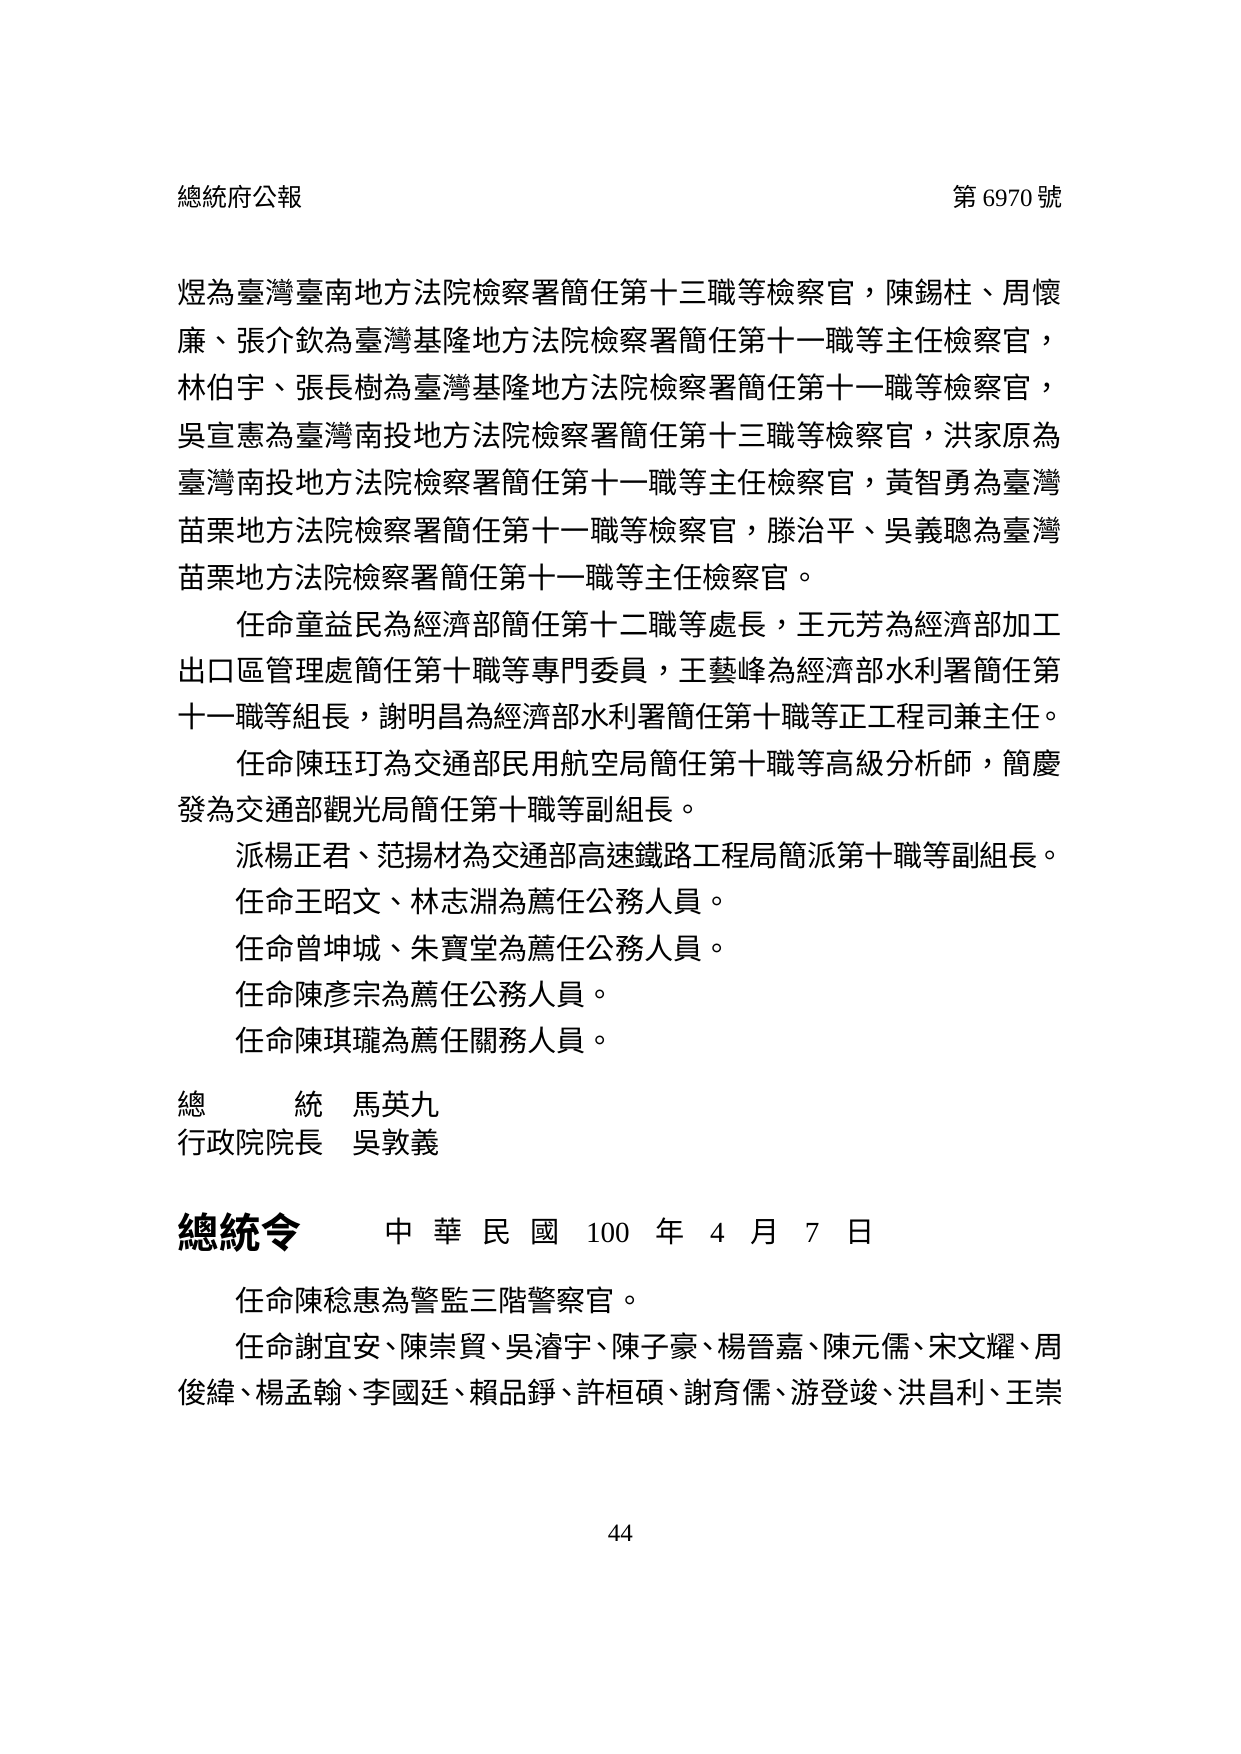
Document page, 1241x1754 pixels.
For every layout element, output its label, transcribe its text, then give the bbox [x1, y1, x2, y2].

table_header 中華民國100年4月7日 [381, 1186, 877, 1274]
text 任命陳珏玎為交通部民用航空局簡任第十職等高級分析師，簡慶發為交通部觀光局簡任第十職等副組長。 [177, 737, 1063, 829]
text 任命陳琪瓏為薦任關務人員。 [177, 1014, 1063, 1061]
text 總 統 馬英九 [177, 1086, 1063, 1123]
text 任命陳彥宗為薦任公務人員。 [177, 968, 1063, 1014]
text 任命曾坤城、朱寶堂為薦任公務人員。 [177, 922, 1063, 968]
table_header 總統令 [174, 1186, 381, 1274]
text 派楊正君、范揚材為交通部高速鐵路工程局簡派第十職等副組長。 [177, 829, 1063, 876]
text 任命江守權為臺灣高等法院臺南分院檢察署簡任第十三職等檢察官，謝錫和、鄭銘謙、趙中岳為臺灣高等法院臺南分院檢察署簡任第十四職等檢察官，柯宜汾、蔡孟利、張春暉、黃錦秋、戴文亮為臺灣桃園地方法院檢察署簡任第十一職等主任檢察官，呂理銘為臺灣桃園地方法院檢察署簡任第十三職等檢察官，黃士元為臺灣新竹地方法院檢察署簡任第十一職等主任檢察官，林忠義為臺灣臺中地方法院檢察署簡任第十一職等檢察官，蕭連森為臺灣臺中地方法院檢察署簡任第十三職等檢察官，郭景東為臺灣臺中地方法院檢察署簡任第十一職等主任檢察官，王邦安、林佳裕為臺灣彰化地方法院檢察署簡任第十一職等主任檢察官，柯怡伶為臺灣臺南地方法院檢察署簡任第十一職等檢察官，蔡麗宜為臺灣臺南地方法院檢察署簡任第十一職等主任檢察官，曲鴻煜為臺灣臺南地方法院檢察署簡任第十三職等檢察官，陳錫柱、周懷廉、張介欽為臺灣基隆地方法院檢察署簡任第十一職等主任檢察官，林伯宇、張長樹為臺灣基隆地方法院檢察署簡任第十一職等檢察官，吳宣憲為臺灣南投地方法院檢察署簡任第十三職等檢察官，洪家原為臺灣南投地方法院檢察署簡任第十一職等主任檢察官，黃智勇為臺灣苗栗地方法院檢察署簡任第十一職等檢察官，滕治平、吳義聰為臺灣苗栗地方法院檢察署簡任第十一職等主任檢察官。 [177, 266, 1063, 598]
text 任命王昭文、林志淵為薦任公務人員。 [177, 876, 1063, 922]
text 任命陳稔惠為警監三階警察官。 [177, 1274, 1063, 1321]
text 行政院院長 吳敦義 [177, 1123, 1063, 1161]
text 任命童益民為經濟部簡任第十二職等處長，王元芳為經濟部加工出口區管理處簡任第十職等專門委員，王藝峰為經濟部水利署簡任第十一職等組長，謝明昌為經濟部水利署簡任第十職等正工程司兼主任。 [177, 598, 1063, 737]
text 任命謝宜安、陳崇貿、吳濬宇、陳子豪、楊晉嘉、陳元儒、宋文耀、周俊緯、楊孟翰、李國廷、賴品錚、許桓碩、謝育儒、游登竣、洪昌利、王崇文、李崇正、林柏言、謝志和、劉世康、鄭順達、余柏霖、徐嘉煌、黃逸伶、柯政安、方文村、施雅棠、陳奕頤、羅尉晉、陳家維、黃騰興、鍾子敬、許惟喬、許家維、王崇倫、歐家杰、蕭翊辰、王重凱、蘇頂傑、許晉源、顏偉任、楊尚甫、張哲瑋、楊智傑、游孟丞、楊端凱、黃暐翔、蘇柏豪、湯智堯、孫維鴻、魏振庭、曾鈺秦、周育震、徐培文、方聖允、陳祺、李逸儂、李祐丞、林仁傑、黃郁清、謝佳靜、蕭澄航、張軒誠、陳頤駿、曾錦岳、吳榮展、胡基發、顏繼志、蘇順元、吳昭逸、陳仁明、陳永成、陳欣賞、王國盛、鄭豐宗、潘幸義、陳延專、陳漢哲、潘春風、賴志龍、李國城、賴俊明、吳怡萱、張修碩、李文豪、黃桂卿、李家名、何莉莉、薛順霖、法博修為警正警察官。 [177, 1321, 1063, 1413]
